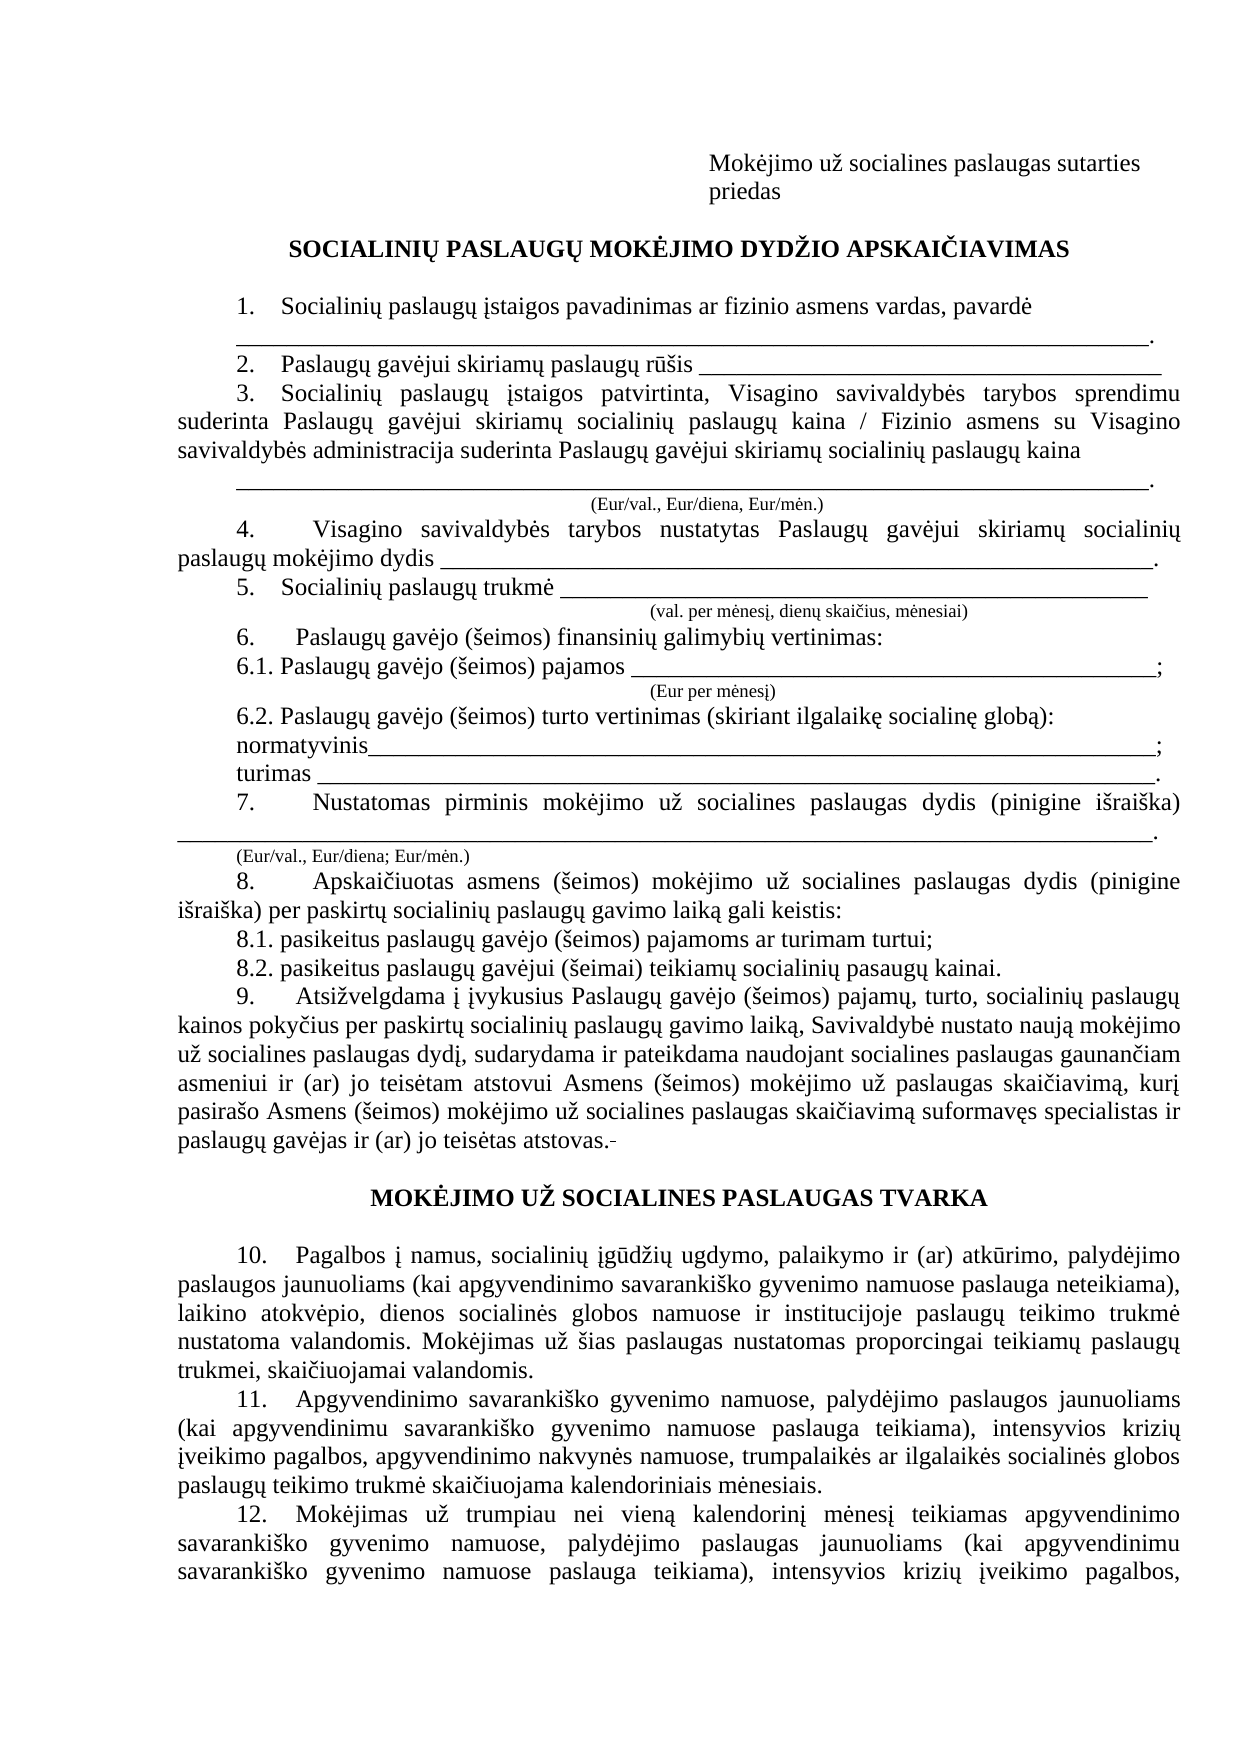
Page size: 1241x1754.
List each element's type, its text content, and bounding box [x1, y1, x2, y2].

text 6.1. Paslaugų gavėjo (šeimos) pajamos __________________________________________; [177, 651, 1181, 679]
text MOKĖJIMO UŽ SOCIALINES PASLAUGAS TVARKA [177, 1183, 1181, 1211]
text 10. Pagalbos į namus, socialinių įgūdžių ugdymo, palaikymo ir (ar) atkūrimo, palydėjimo paslaugos jaunuoliams (kai apgyvendinimo savarankiško gyvenimo namuose paslauga neteikiama), laikino atokvėpio, dienos socialinės globos namuose ir institucijoje paslaugų teikimo trukmė nustatoma valandomis. Mokėjimas už šias paslaugas nustatomas proporcingai teikiamų paslaugų trukmei, skaičiuojamai valandomis. [177, 1240, 1181, 1384]
text 7. Nustatomas pirminis mokėjimo už socialines paslaugas dydis (pinigine išraiška) ______________________________________________________________________________. [177, 787, 1181, 845]
text 4. Visagino savivaldybės tarybos nustatytas Paslaugų gavėjui skiriamų socialinių paslaugų mokėjimo dydis _________________________________________________________. [177, 514, 1181, 572]
text (Eur per mėnesį) [177, 679, 1181, 701]
text (Eur/val., Eur/diena; Eur/mėn.) [177, 845, 1181, 866]
text 6.2. Paslaugų gavėjo (šeimos) turto vertinimas (skiriant ilgalaikę socialinę globą): [177, 701, 1181, 730]
text 8.2. pasikeitus paslaugų gavėjui (šeimai) teikiamų socialinių pasaugų kainai. [177, 953, 1181, 981]
text 3. Socialinių paslaugų įstaigos patvirtinta, Visagino savivaldybės tarybos sprendimu suderinta Paslaugų gavėjui skiriamų socialinių paslaugų kaina / Fizinio asmens su Visagino savivaldybės administracija suderinta Paslaugų gavėjui skiriamų socialinių paslaugų kaina [177, 378, 1181, 464]
text 1. Socialinių paslaugų įstaigos pavadinimas ar fizinio asmens vardas, pavardė [177, 291, 1181, 320]
text (Eur/val., Eur/diena, Eur/mėn.) [177, 493, 1181, 514]
text 2. Paslaugų gavėjui skiriamų paslaugų rūšis _____________________________________ [177, 349, 1181, 378]
text 6. Paslaugų gavėjo (šeimos) finansinių galimybių vertinimas: [177, 622, 1181, 651]
text _________________________________________________________________________. [177, 464, 1181, 493]
text 5. Socialinių paslaugų trukmė _______________________________________________ [177, 572, 1181, 600]
text 9. Atsižvelgdama į įvykusius Paslaugų gavėjo (šeimos) pajamų, turto, socialinių paslaugų kainos pokyčius per paskirtų socialinių paslaugų gavimo laiką, Savivaldybė nustato naują mokėjimo už socialines paslaugas dydį, sudarydama ir pateikdama naudojant socialines paslaugas gaunančiam asmeniui ir (ar) jo teisėtam atstovui Asmens (šeimos) mokėjimo už paslaugas skaičiavimą, kurį pasirašo Asmens (šeimos) mokėjimo už socialines paslaugas skaičiavimą suformavęs specialistas ir paslaugų gavėjas ir (ar) jo teisėtas atstovas. [177, 981, 1181, 1154]
text priedas [177, 176, 1181, 205]
text 11. Apgyvendinimo savarankiško gyvenimo namuose, palydėjimo paslaugos jaunuoliams (kai apgyvendinimu savarankiško gyvenimo namuose paslauga teikiama), intensyvios krizių įveikimo pagalbos, apgyvendinimo nakvynės namuose, trumpalaikės ar ilgalaikės socialinės globos paslaugų teikimo trukmė skaičiuojama kalendoriniais mėnesiais. [177, 1384, 1181, 1499]
text SOCIALINIŲ PASLAUGŲ MOKĖJIMO DYDŽIO APSKAIČIAVIMAS [177, 234, 1181, 263]
text _________________________________________________________________________. [177, 320, 1181, 349]
text Mokėjimo už socialines paslaugas sutarties [177, 148, 1181, 176]
text 8. Apskaičiuotas asmens (šeimos) mokėjimo už socialines paslaugas dydis (pinigine išraiška) per paskirtų socialinių paslaugų gavimo laiką gali keistis: [177, 866, 1181, 924]
text normatyvinis_______________________________________________________________; [177, 730, 1181, 758]
text turimas ___________________________________________________________________. [177, 758, 1181, 787]
text 8.1. pasikeitus paslaugų gavėjo (šeimos) pajamoms ar turimam turtui; [177, 924, 1181, 953]
text (val. per mėnesį, dienų skaičius, mėnesiai) [177, 600, 1181, 622]
text 12. Mokėjimas už trumpiau nei vieną kalendorinį mėnesį teikiamas apgyvendinimo savarankiško gyvenimo namuose, palydėjimo paslaugas jaunuoliams (kai apgyvendinimu savarankiško gyvenimo namuose paslauga teikiama), intensyvios krizių įveikimo pagalbos, [177, 1499, 1181, 1585]
